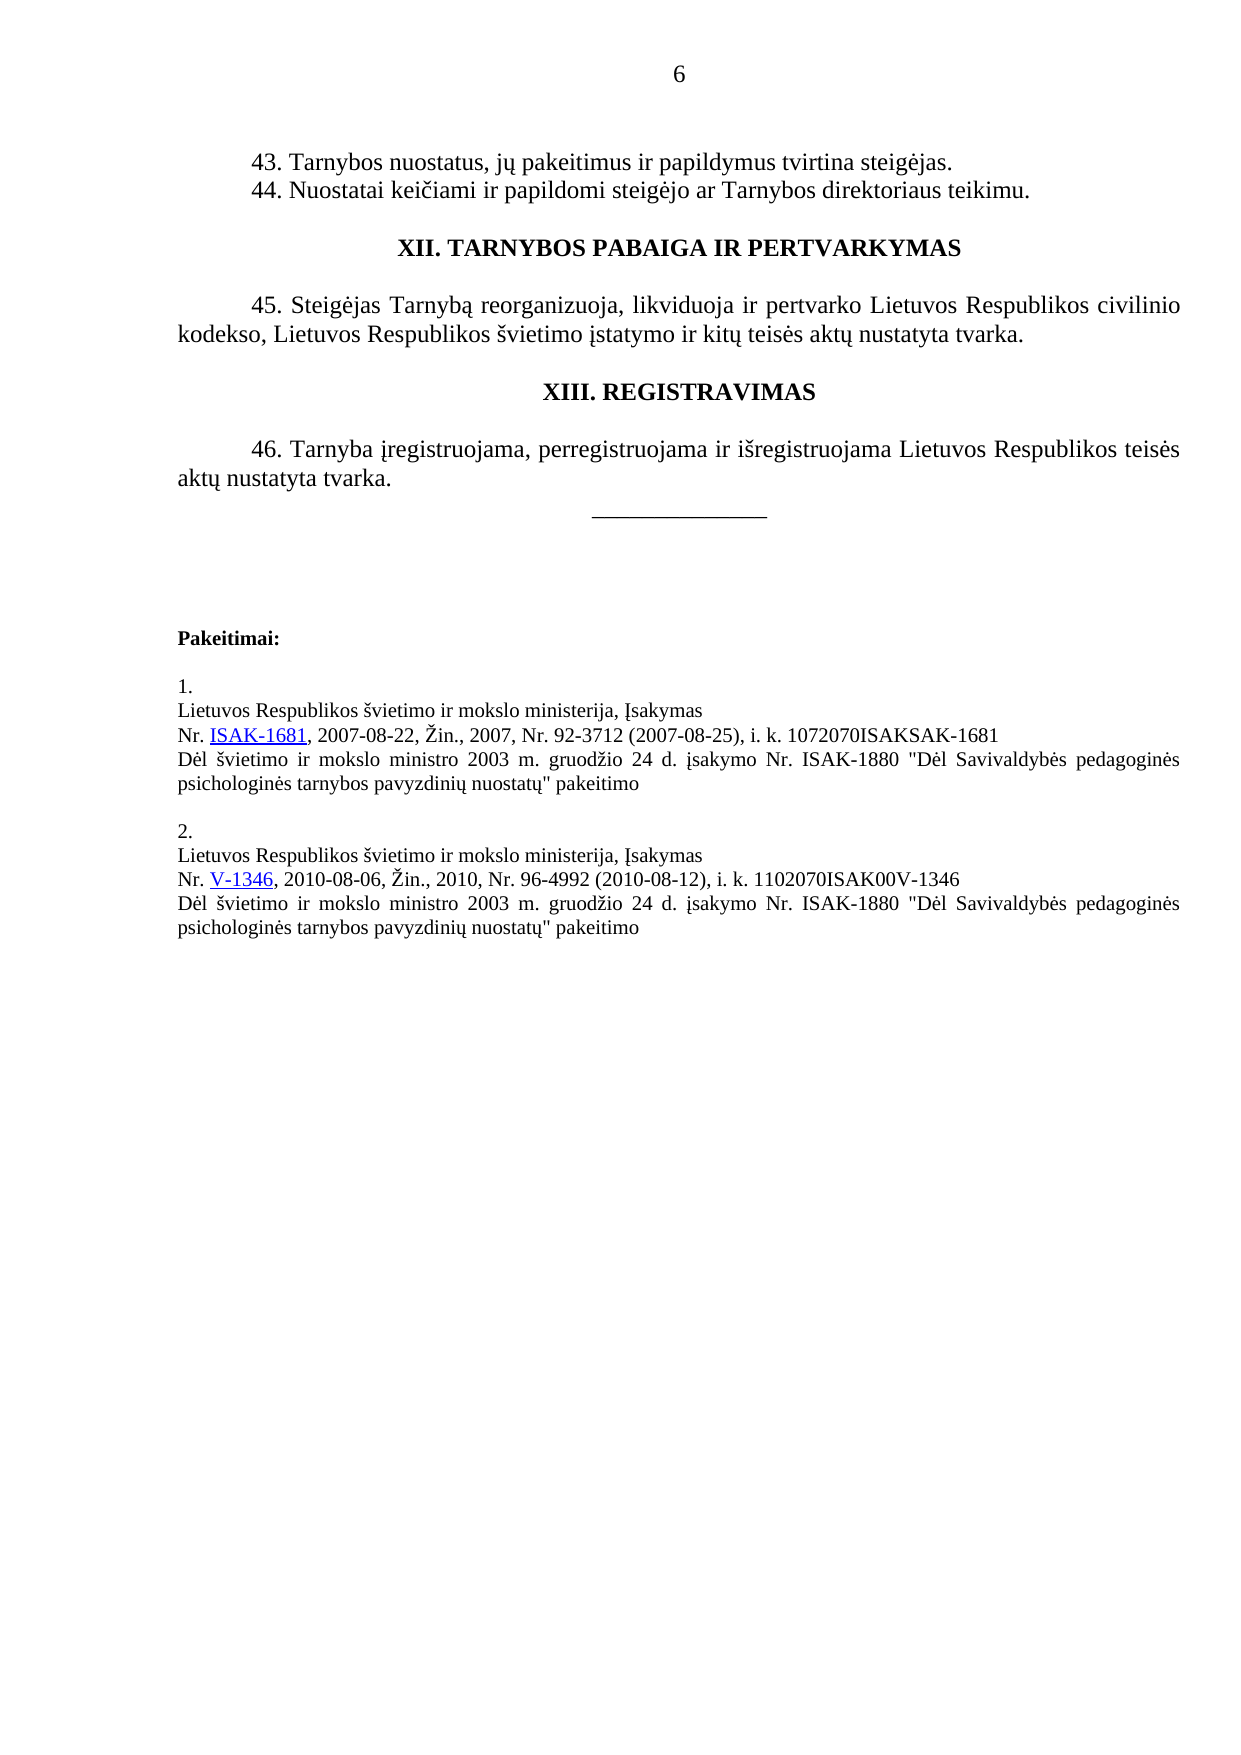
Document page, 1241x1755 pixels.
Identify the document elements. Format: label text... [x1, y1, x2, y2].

text 46. Tarnyba įregistruojama, perregistruojama ir išregistruojama Lietuvos Respublikos teisės aktų nustatyta tvarka. [177, 434, 1181, 492]
text 45. Steigėjas Tarnybą reorganizuoja, likviduoja ir pertvarko Lietuvos Respublikos civilinio kodekso, Lietuvos Respublikos švietimo įstatymo ir kitų teisės aktų nustatyta tvarka. [177, 291, 1181, 348]
text XIII. REGISTRAVIMAS [177, 377, 1181, 406]
text XII. TARNYBOS PABAIGA IR PERTVARKYMAS [177, 233, 1181, 262]
text Dėl švietimo ir mokslo ministro 2003 m. gruodžio 24 d. įsakymo Nr. ISAK-1880 "Dėl Savivaldybės pedagoginės psichologinės tarnybos pavyzdinių nuostatų" pakeitimo [177, 747, 1181, 795]
text Nr. V-1346, 2010-08-06, Žin., 2010, Nr. 96-4992 (2010-08-12), i. k. 1102070ISAK00V-1346 [177, 867, 1181, 891]
text ______________ [177, 492, 1181, 521]
text 43. Tarnybos nuostatus, jų pakeitimus ir papildymus tvirtina steigėjas. [177, 147, 1181, 176]
text 1. [177, 674, 1181, 698]
text 2. [177, 819, 1181, 843]
text Dėl švietimo ir mokslo ministro 2003 m. gruodžio 24 d. įsakymo Nr. ISAK-1880 "Dėl Savivaldybės pedagoginės psichologinės tarnybos pavyzdinių nuostatų" pakeitimo [177, 891, 1181, 939]
text 44. Nuostatai keičiami ir papildomi steigėjo ar Tarnybos direktoriaus teikimu. [177, 176, 1181, 204]
text Pakeitimai: [177, 626, 1181, 650]
text Nr. ISAK-1681, 2007-08-22, Žin., 2007, Nr. 92-3712 (2007-08-25), i. k. 1072070ISAKSAK-1681 [177, 722, 1181, 747]
text Lietuvos Respublikos švietimo ir mokslo ministerija, Įsakymas [177, 843, 1181, 867]
text Lietuvos Respublikos švietimo ir mokslo ministerija, Įsakymas [177, 698, 1181, 722]
